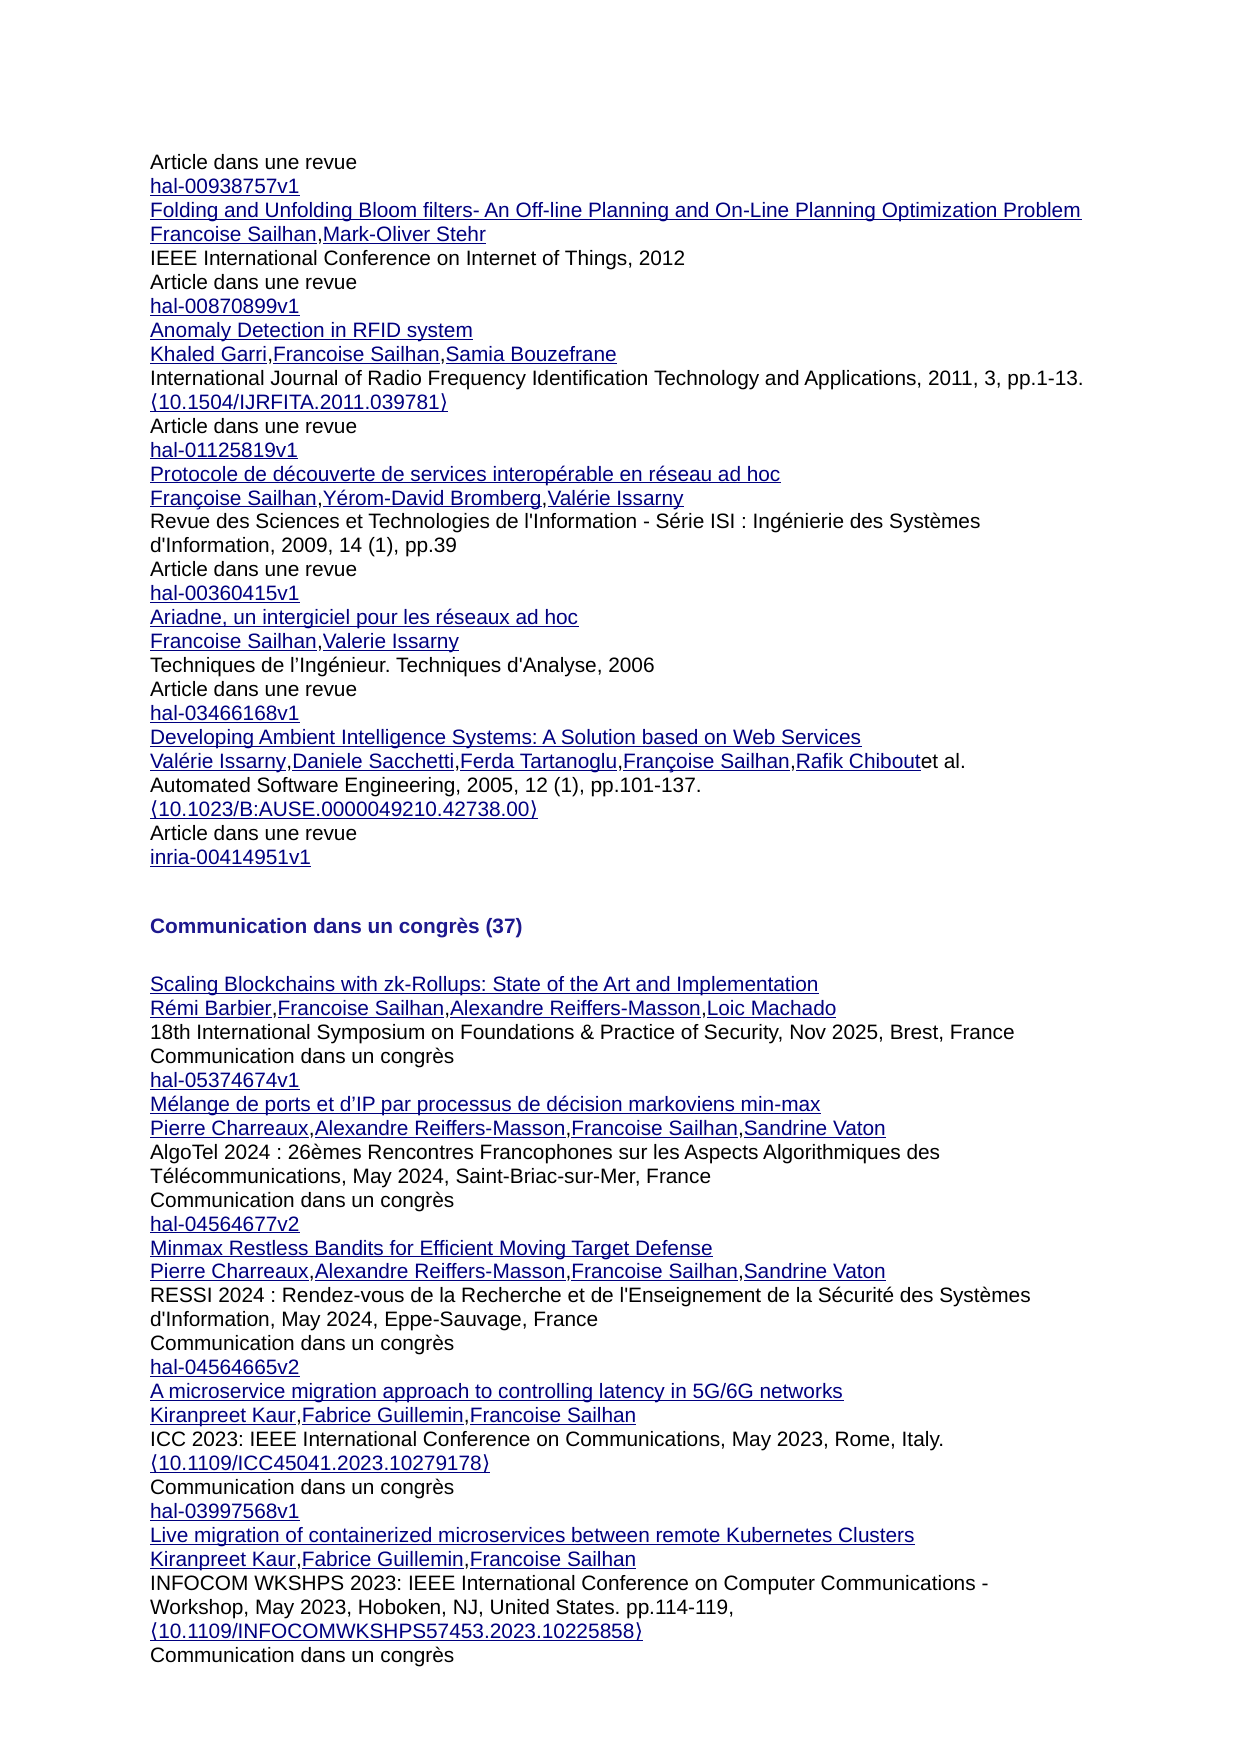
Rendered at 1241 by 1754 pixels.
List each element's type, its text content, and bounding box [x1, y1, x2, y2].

table_cell Ariadne, un intergiciel pour les réseaux ad hoc Francoise Sailhan,Valerie Issarny Techniques de l’Ingénieur. Techniques d'Analyse, 2006 Article dans une revue hal-03466168v1 [150, 605, 1090, 725]
table_cell A microservice migration approach to controlling latency in 5G/6G networks Kiranpreet Kaur,Fabrice Guillemin,Francoise Sailhan ICC 2023: IEEE International Conference on Communications, May 2023, Rome, Italy. ⟨10.1109/ICC45041.2023.10279178⟩ Communication dans un congrès hal-03997568v1 [150, 1379, 1090, 1523]
table_header Scaling Blockchains with zk-Rollups: State of the Art and Implementation Rémi Barbier,Francoise Sailhan,Alexandre Reiffers-Masson,Loic Machado 18th International Symposium on Foundations & Practice of Security, Nov 2025, Brest, France Communication dans un congrès hal-05374674v1 [150, 972, 1090, 1092]
table_cell Mélange de ports et d’IP par processus de décision markoviens min-max Pierre Charreaux,Alexandre Reiffers-Masson,Francoise Sailhan,Sandrine Vaton AlgoTel 2024 : 26èmes Rencontres Francophones sur les Aspects Algorithmiques des Télécommunications, May 2024, Saint-Briac-sur-Mer, France Communication dans un congrès hal-04564677v2 [150, 1092, 1090, 1235]
table_cell Article dans une revue hal-00938757v1 [150, 150, 1090, 198]
table_cell Anomaly Detection in RFID system Khaled Garri,Francoise Sailhan,Samia Bouzefrane International Journal of Radio Frequency Identification Technology and Applications, 2011, 3, pp.1-13. ⟨10.1504/IJRFITA.2011.039781⟩ Article dans une revue hal-01125819v1 [150, 318, 1090, 461]
table_cell Protocole de découverte de services interopérable en réseau ad hoc Françoise Sailhan,Yérom-David Bromberg,Valérie Issarny Revue des Sciences et Technologies de l'Information - Série ISI : Ingénierie des Systèmes d'Information, 2009, 14 (1), pp.39 Article dans une revue hal-00360415v1 [150, 461, 1090, 605]
table_cell Minmax Restless Bandits for Efficient Moving Target Defense Pierre Charreaux,Alexandre Reiffers-Masson,Francoise Sailhan,Sandrine Vaton RESSI 2024 : Rendez-vous de la Recherche et de l'Enseignement de la Sécurité des Systèmes d'Information, May 2024, Eppe-Sauvage, France Communication dans un congrès hal-04564665v2 [150, 1235, 1090, 1379]
table_cell Developing Ambient Intelligence Systems: A Solution based on Web Services Valérie Issarny,Daniele Sacchetti,Ferda Tartanoglu,Françoise Sailhan,Rafik Chiboutet al. Automated Software Engineering, 2005, 12 (1), pp.101-137. ⟨10.1023/B:AUSE.0000049210.42738.00⟩ Article dans une revue inria-00414951v1 [150, 725, 1090, 869]
table_cell Folding and Unfolding Bloom filters- An Off-line Planning and On-Line Planning Optimization Problem Francoise Sailhan,Mark-Oliver Stehr IEEE International Conference on Internet of Things, 2012 Article dans une revue hal-00870899v1 [150, 198, 1090, 318]
table_cell Live migration of containerized microservices between remote Kubernetes Clusters Kiranpreet Kaur,Fabrice Guillemin,Francoise Sailhan INFOCOM WKSHPS 2023: IEEE International Conference on Computer Communications - Workshop, May 2023, Hoboken, NJ, United States. pp.114-119, ⟨10.1109/INFOCOMWKSHPS57453.2023.10225858⟩ Communication dans un congrès [150, 1523, 1090, 1667]
subtitle Communication dans un congrès (37) [150, 913, 1090, 937]
